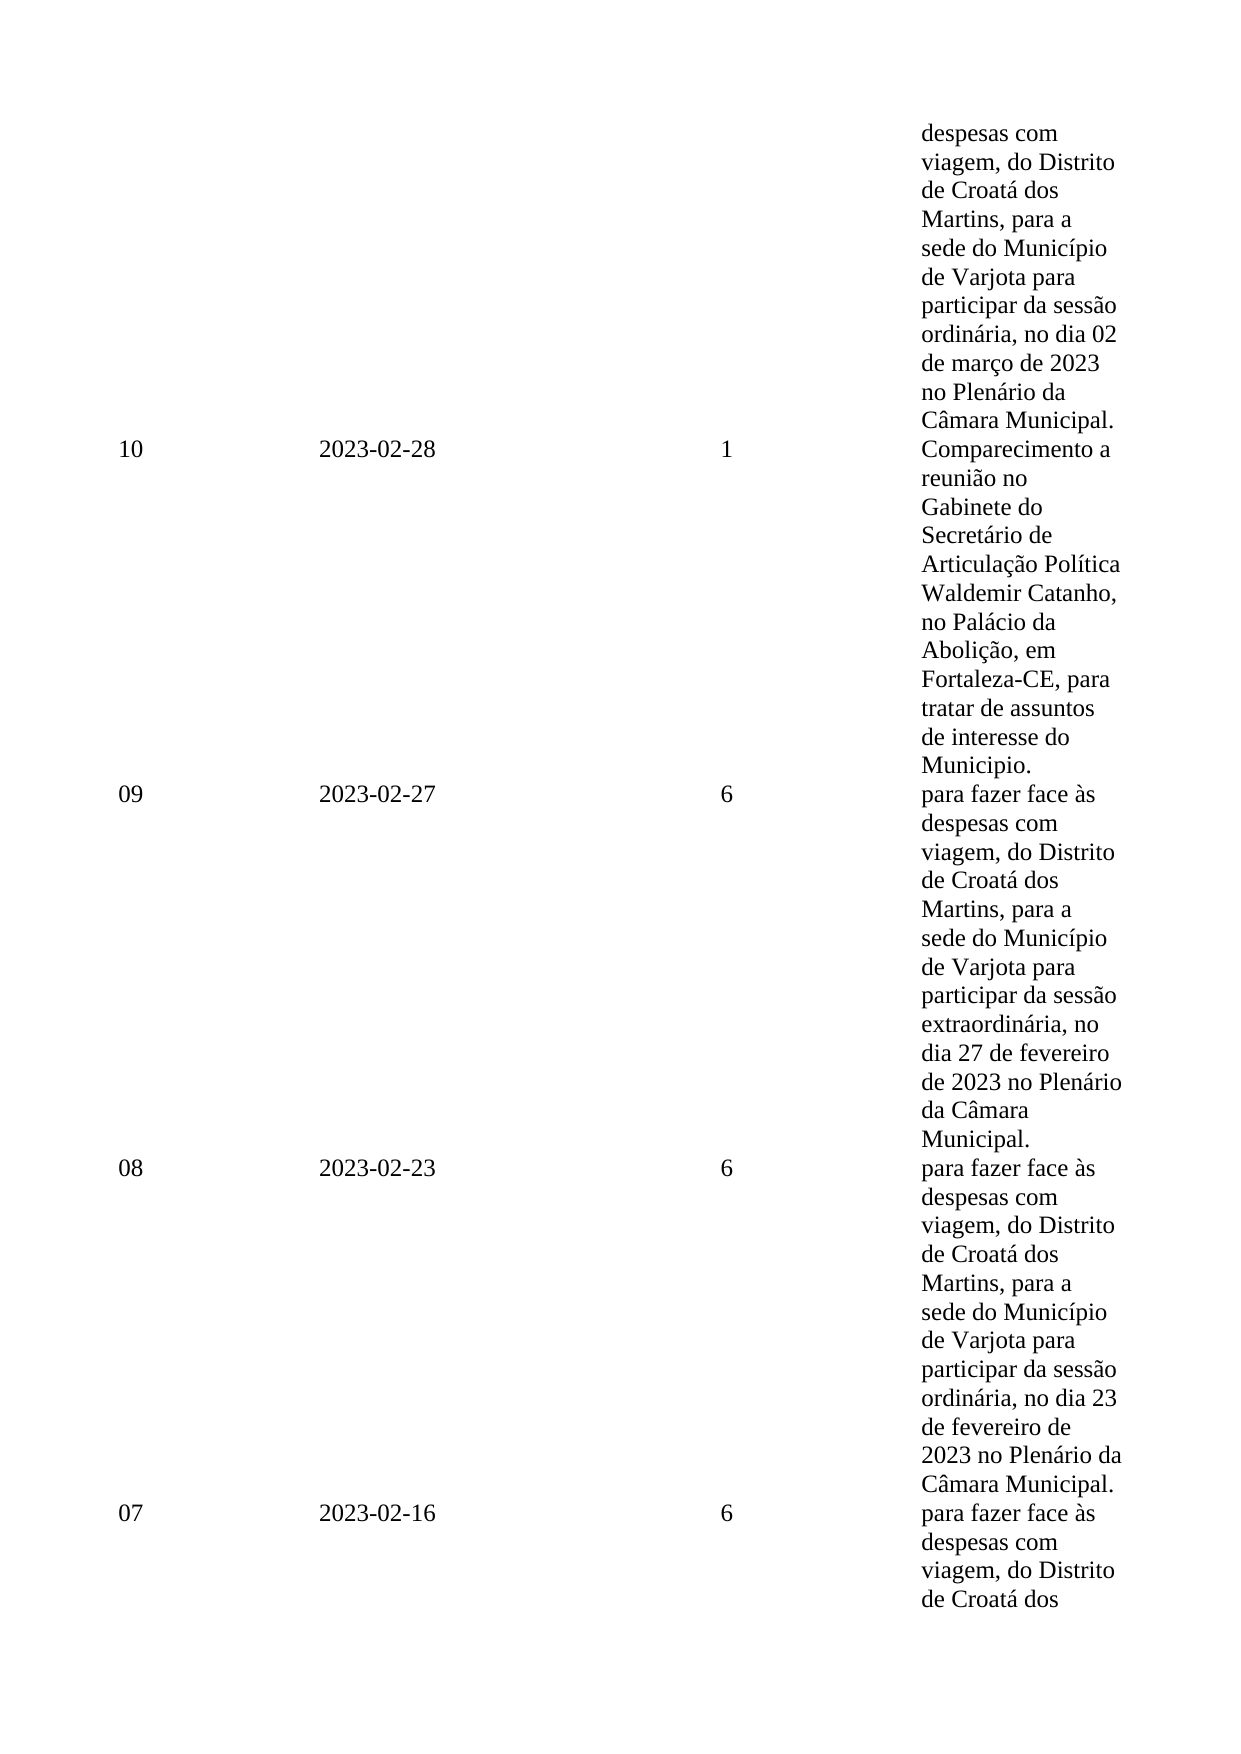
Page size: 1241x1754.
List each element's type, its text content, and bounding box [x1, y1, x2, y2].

table_cell 2023-02-16 [319, 1498, 519, 1613]
table_cell despesas com viagem, do Distrito de Croatá dos Martins, para a sede do Município de Varjota para participar da sessão ordinária, no dia 02 de março de 2023 no Plenário da Câmara Municipal. [921, 118, 1122, 434]
table_cell 08 [118, 1153, 319, 1498]
table_cell [520, 1498, 720, 1613]
table_cell 2023-02-23 [319, 1153, 519, 1498]
table_cell 2023-02-28 [319, 434, 519, 779]
table_cell [520, 1153, 720, 1498]
table_cell 6 [720, 1498, 921, 1613]
table_cell para fazer face às despesas com viagem, do Distrito de Croatá dos Martins, para a sede do Município de Varjota para participar da sessão ordinária, no dia 23 de fevereiro de 2023 no Plenário da Câmara Municipal. [921, 1153, 1122, 1498]
table_cell 10 [118, 434, 319, 779]
table_cell [319, 118, 519, 434]
table_cell 09 [118, 779, 319, 1153]
table_cell [520, 779, 720, 1153]
table_cell para fazer face às despesas com viagem, do Distrito de Croatá dos Martins, para a sede do Município de Varjota para participar da sessão extraordinária, no dia 27 de fevereiro de 2023 no Plenário da Câmara Municipal. [921, 779, 1122, 1153]
table_cell [520, 434, 720, 779]
table_cell [520, 118, 720, 434]
table_cell [118, 118, 319, 434]
table_cell 07 [118, 1498, 319, 1613]
table_cell 1 [720, 434, 921, 779]
table_cell [720, 118, 921, 434]
table_cell Comparecimento a reunião no Gabinete do Secretário de Articulação Política Waldemir Catanho, no Palácio da Abolição, em Fortaleza-CE, para tratar de assuntos de interesse do Municipio. [921, 434, 1122, 779]
table_cell 2023-02-27 [319, 779, 519, 1153]
table_cell para fazer face às despesas com viagem, do Distrito de Croatá dos [921, 1498, 1122, 1613]
table_cell 6 [720, 779, 921, 1153]
table_cell 6 [720, 1153, 921, 1498]
